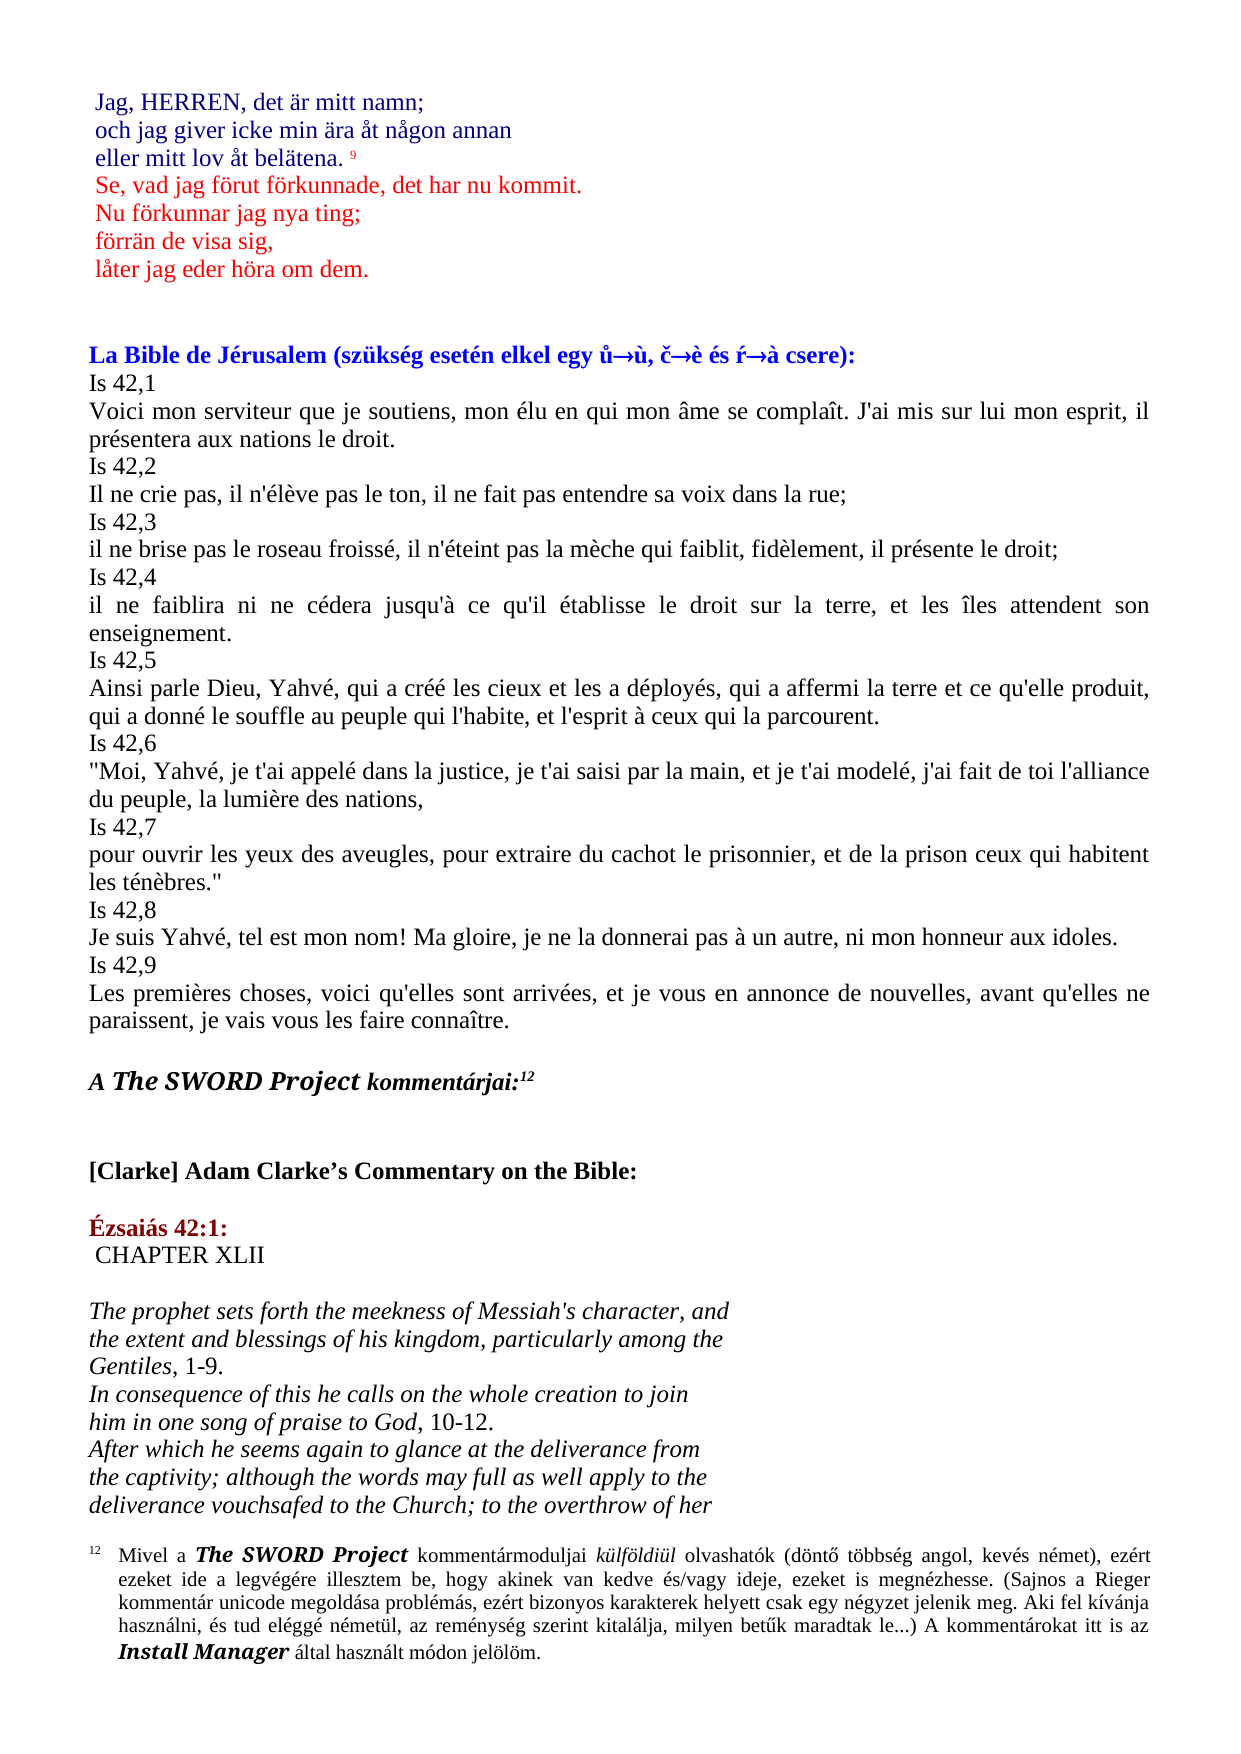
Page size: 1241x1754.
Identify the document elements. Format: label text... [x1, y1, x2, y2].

text Is 42,9 [88, 951, 1152, 979]
text [Clarke] Adam Clarke’s Commentary on the Bible: [88, 1157, 1152, 1184]
text il ne faiblira ni ne cédera jusqu'à ce qu'il établisse le droit sur la terre, et les îles attendent son enseignement. [88, 591, 1152, 646]
text Voici mon serviteur que je soutiens, mon élu en qui mon âme se complaît. J'ai mis sur lui mon esprit, il présentera aux nations le droit. [88, 397, 1152, 452]
text Les premières choses, voici qu'elles sont arrivées, et je vous en annonce de nouvelles, avant qu'elles ne paraissent, je vais vous les faire connaître. [88, 979, 1152, 1034]
text A The SWORD Project kommentárjai: [88, 1064, 1152, 1098]
text Is 42,3 [88, 508, 1152, 536]
text Mivel a The SWORD Project kommentármoduljai külföldiül olvashatók (döntő többség angol, kevés német), ezért ezeket ide a legvégére illesztem be, hogy akinek van kedve és/vagy ideje, ezeket is megnézhesse. (Sajnos a Rieger kommentár unicode megoldása problémás, ezért bizonyos karakterek helyett csak egy négyzet jelenik meg. Aki fel kívánja használni, és tud eléggé németül, az reménység szerint kitalálja, milyen betűk maradtak le...) A kommentárokat itt is az Install Manager által használt módon jelölöm. [88, 1540, 1152, 1665]
text il ne brise pas le roseau froissé, il n'éteint pas la mèche qui faiblit, fidèlement, il présente le droit; [88, 536, 1152, 563]
text Is 42,5 [88, 646, 1152, 674]
text Je suis Yahvé, tel est mon nom! Ma gloire, je ne la donnerai pas à un autre, ni mon honneur aux idoles. [88, 923, 1152, 951]
text Is 42,2 [88, 452, 1152, 480]
text La Bible de Jérusalem (szükség esetén elkel egy ůù, čè és ŕà csere): [88, 342, 1152, 369]
text "Moi, Yahvé, je t'ai appelé dans la justice, je t'ai saisi par la main, et je t'ai modelé, j'ai fait de toi l'alliance du peuple, la lumière des nations, [88, 757, 1152, 813]
text Il ne crie pas, il n'élève pas le ton, il ne fait pas entendre sa voix dans la rue; [88, 480, 1152, 508]
text Is 42,4 [88, 563, 1152, 591]
text Ézsaiás 42:1: [88, 1214, 1152, 1242]
text Jag, HERREN, det är mitt namn; och jag giver icke min ära åt någon annan eller mitt lov åt belätena. 9 Se, vad jag förut förkunnade, det har nu kommit. Nu förkunnar jag nya ting; förrän de visa sig, låter jag eder höra om dem. [88, 88, 1152, 282]
text Is 42,6 [88, 729, 1152, 757]
text CHAPTER XLII The prophet sets forth the meekness of Messiah's character, and the extent and blessings of his kingdom, particularly among the Gentiles, 1-9. In consequence of this he calls on the whole creation to join him in one song of praise to God, 10-12. After which he seems again to glance at the deliverance from the captivity; although the words may full as well apply to the deliverance vouchsafed to the Church; to the overthrow of her [88, 1242, 1152, 1519]
text Is 42,1 [88, 369, 1152, 397]
text pour ouvrir les yeux des aveugles, pour extraire du cachot le prisonnier, et de la prison ceux qui habitent les ténèbres." [88, 840, 1152, 896]
text Ainsi parle Dieu, Yahvé, qui a créé les cieux et les a déployés, qui a affermi la terre et ce qu'elle produit, qui a donné le souffle au peuple qui l'habite, et l'esprit à ceux qui la parcourent. [88, 674, 1152, 729]
text Is 42,7 [88, 813, 1152, 840]
text Is 42,8 [88, 896, 1152, 923]
